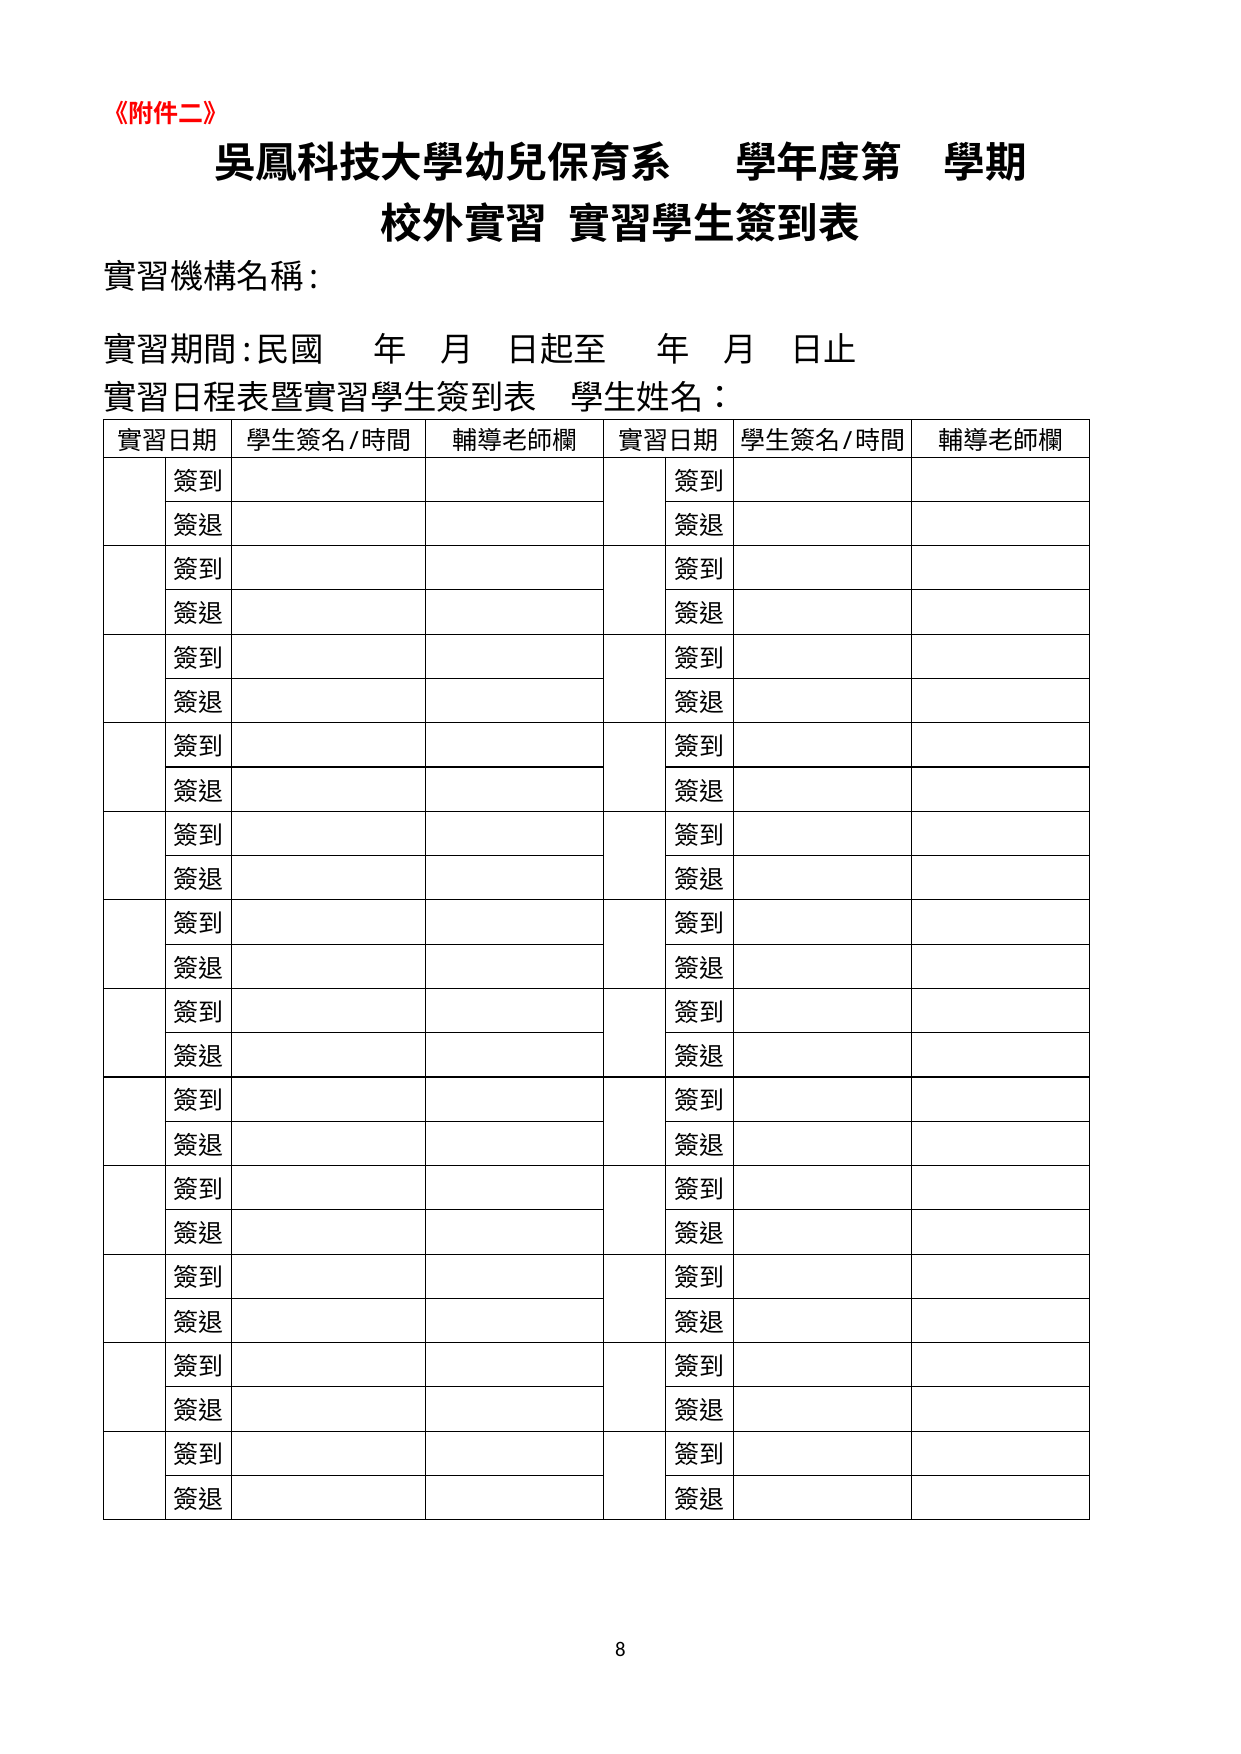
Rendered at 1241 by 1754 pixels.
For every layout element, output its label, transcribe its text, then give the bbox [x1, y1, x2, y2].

table_cell [232, 812, 425, 855]
table_cell [912, 945, 1089, 988]
table_cell [734, 768, 911, 811]
table_cell [104, 1343, 165, 1431]
table_cell [426, 1166, 603, 1209]
table_cell 簽到 [166, 1343, 231, 1386]
table_cell [604, 1255, 665, 1342]
table_cell [734, 989, 911, 1032]
table_cell [426, 1476, 603, 1519]
table_cell 簽退 [666, 679, 733, 722]
table_cell 簽到 [166, 1255, 231, 1298]
table_cell 簽退 [166, 768, 231, 811]
table_cell [232, 590, 425, 634]
table_cell [912, 1432, 1089, 1475]
table_cell 簽退 [166, 1476, 231, 1519]
table_cell [232, 1476, 425, 1519]
table_cell [232, 1432, 425, 1475]
table_cell 簽退 [166, 1122, 231, 1165]
table_cell 簽退 [666, 1033, 733, 1076]
table_cell [232, 1078, 425, 1121]
table_cell [604, 635, 665, 722]
table_cell [426, 458, 603, 501]
table_cell [912, 1299, 1089, 1342]
table_cell [734, 945, 911, 988]
table_cell [912, 812, 1089, 855]
table_cell [912, 1122, 1089, 1165]
table_cell [104, 546, 165, 634]
table_header 實習日期 [604, 420, 733, 457]
table_cell 簽到 [166, 1166, 231, 1209]
table_cell 簽到 [666, 989, 733, 1032]
table_cell [912, 723, 1089, 766]
table_cell [232, 1122, 425, 1165]
table_cell 簽到 [166, 723, 231, 766]
text 吳鳳科技大學幼兒保育系 學年度第 學期 [103, 129, 1137, 190]
table_cell [232, 1166, 425, 1209]
table_cell [604, 1343, 665, 1431]
table_cell [734, 812, 911, 855]
table_cell [604, 458, 665, 545]
table_cell [426, 1078, 603, 1121]
table_cell [734, 1387, 911, 1431]
table_cell [104, 812, 165, 899]
table_cell [734, 1122, 911, 1165]
table_cell [104, 1078, 165, 1165]
table_cell [734, 1432, 911, 1475]
table_cell [734, 1078, 911, 1121]
table_cell 簽到 [666, 635, 733, 678]
table_cell [912, 1033, 1089, 1076]
table_cell 簽到 [666, 1432, 733, 1475]
table_cell [604, 812, 665, 899]
table_cell [734, 1210, 911, 1253]
table_cell [912, 768, 1089, 811]
table_cell [232, 546, 425, 589]
table_cell [232, 945, 425, 988]
table_cell 簽退 [666, 768, 733, 811]
table_cell [426, 1432, 603, 1475]
table_cell 簽退 [666, 1387, 733, 1431]
table_cell [734, 856, 911, 899]
table_cell [912, 989, 1089, 1032]
table_cell [232, 679, 425, 722]
table_cell 簽到 [166, 900, 231, 943]
table_cell [734, 458, 911, 501]
table_cell 簽到 [166, 812, 231, 855]
table_cell 簽退 [166, 502, 231, 545]
table_cell [734, 502, 911, 545]
table_cell [426, 1343, 603, 1386]
table_cell [912, 1210, 1089, 1253]
table_cell [232, 458, 425, 501]
table_cell [912, 458, 1089, 501]
table_cell [734, 1255, 911, 1298]
table_cell [734, 679, 911, 722]
table_cell 簽到 [166, 458, 231, 501]
table_cell 簽到 [666, 1255, 733, 1298]
table_cell [912, 1166, 1089, 1209]
table_cell [734, 900, 911, 943]
table_cell [104, 458, 165, 545]
table_cell [232, 1387, 425, 1431]
table_cell [734, 1166, 911, 1209]
table_cell [232, 900, 425, 943]
table_cell [604, 1166, 665, 1253]
table_cell 簽到 [666, 546, 733, 589]
table_cell [426, 768, 603, 811]
table_cell [104, 989, 165, 1076]
text 實習期間:民國 年 月 日起至 年 月 日止 [103, 323, 1137, 371]
table_cell [232, 768, 425, 811]
table_cell 簽到 [166, 546, 231, 589]
table_cell 簽到 [666, 812, 733, 855]
table_cell [104, 1432, 165, 1519]
table_cell 簽退 [166, 590, 231, 634]
table_cell [232, 1033, 425, 1076]
table_cell [912, 856, 1089, 899]
table_cell 簽到 [166, 635, 231, 678]
table_cell 簽到 [166, 1078, 231, 1121]
table_cell [734, 1476, 911, 1519]
table_cell [426, 1210, 603, 1253]
text 校外實習 實習學生簽到表 [103, 190, 1137, 250]
table_cell [426, 812, 603, 855]
text 實習機構名稱: [103, 250, 1137, 298]
table_cell [734, 1343, 911, 1386]
table_cell [912, 1078, 1089, 1121]
table_cell [426, 1255, 603, 1298]
table_cell [912, 1476, 1089, 1519]
table_cell [232, 635, 425, 678]
table_cell [104, 635, 165, 722]
table_cell 簽退 [666, 945, 733, 988]
table_cell 簽退 [166, 679, 231, 722]
table_cell [426, 856, 603, 899]
table_cell [604, 723, 665, 811]
table_cell 簽到 [166, 1432, 231, 1475]
table_cell [912, 546, 1089, 589]
table_cell 簽退 [166, 1387, 231, 1431]
table_cell 簽退 [666, 1299, 733, 1342]
table_header 學生簽名/時間 [734, 420, 911, 457]
table_cell [104, 723, 165, 811]
table_cell [426, 679, 603, 722]
table_cell [912, 900, 1089, 943]
table_cell 簽退 [666, 1210, 733, 1253]
table_cell [104, 1255, 165, 1342]
table_header 輔導老師欄 [912, 420, 1089, 457]
table_cell [426, 502, 603, 545]
table_cell 簽退 [166, 945, 231, 988]
table_cell [604, 989, 665, 1076]
table_cell [232, 989, 425, 1032]
table_cell 簽退 [166, 856, 231, 899]
text 《附件二》 [103, 93, 1137, 129]
table_cell [104, 900, 165, 988]
table_cell [426, 900, 603, 943]
table_cell [232, 1343, 425, 1386]
table_cell [912, 590, 1089, 634]
table_cell [426, 723, 603, 766]
table_cell [426, 1299, 603, 1342]
table_cell [734, 590, 911, 634]
table_cell [104, 1166, 165, 1253]
table_cell 簽到 [666, 900, 733, 943]
table_cell 簽退 [166, 1299, 231, 1342]
table_cell [426, 945, 603, 988]
table_cell [232, 502, 425, 545]
table_cell 簽到 [666, 1343, 733, 1386]
table_cell [604, 900, 665, 988]
table_header 實習日期 [104, 420, 231, 457]
table_cell [912, 1387, 1089, 1431]
table_cell 簽退 [166, 1210, 231, 1253]
table_cell [604, 546, 665, 634]
table_cell 簽到 [666, 723, 733, 766]
table_header 輔導老師欄 [426, 420, 603, 457]
table_cell [912, 1255, 1089, 1298]
table_cell [734, 635, 911, 678]
table_cell [604, 1432, 665, 1519]
table_header 學生簽名/時間 [232, 420, 425, 457]
table_cell [912, 1343, 1089, 1386]
table_cell 簽到 [666, 1078, 733, 1121]
table_cell [734, 546, 911, 589]
table_cell 簽到 [166, 989, 231, 1032]
table_cell 簽退 [666, 590, 733, 634]
table_cell [426, 1387, 603, 1431]
table_cell [734, 1033, 911, 1076]
table_cell [232, 856, 425, 899]
table_cell [912, 502, 1089, 545]
table_cell [232, 1210, 425, 1253]
table_cell 簽退 [666, 502, 733, 545]
table_cell [426, 1122, 603, 1165]
table_cell [232, 1255, 425, 1298]
table_cell [232, 1299, 425, 1342]
table_cell [426, 590, 603, 634]
table_cell [426, 989, 603, 1032]
table_cell [426, 635, 603, 678]
table_cell 簽退 [666, 856, 733, 899]
table_cell [426, 1033, 603, 1076]
table_cell [912, 635, 1089, 678]
table_cell [734, 1299, 911, 1342]
table_cell 簽到 [666, 458, 733, 501]
table_cell [734, 723, 911, 766]
table_cell [912, 679, 1089, 722]
table_cell [604, 1078, 665, 1165]
table_cell 簽退 [666, 1476, 733, 1519]
table_cell [232, 723, 425, 766]
table_cell 簽到 [666, 1166, 733, 1209]
table_cell [426, 546, 603, 589]
table_cell 簽退 [166, 1033, 231, 1076]
text 實習日程表暨實習學生簽到表 學生姓名： [103, 371, 1137, 419]
table_cell 簽退 [666, 1122, 733, 1165]
